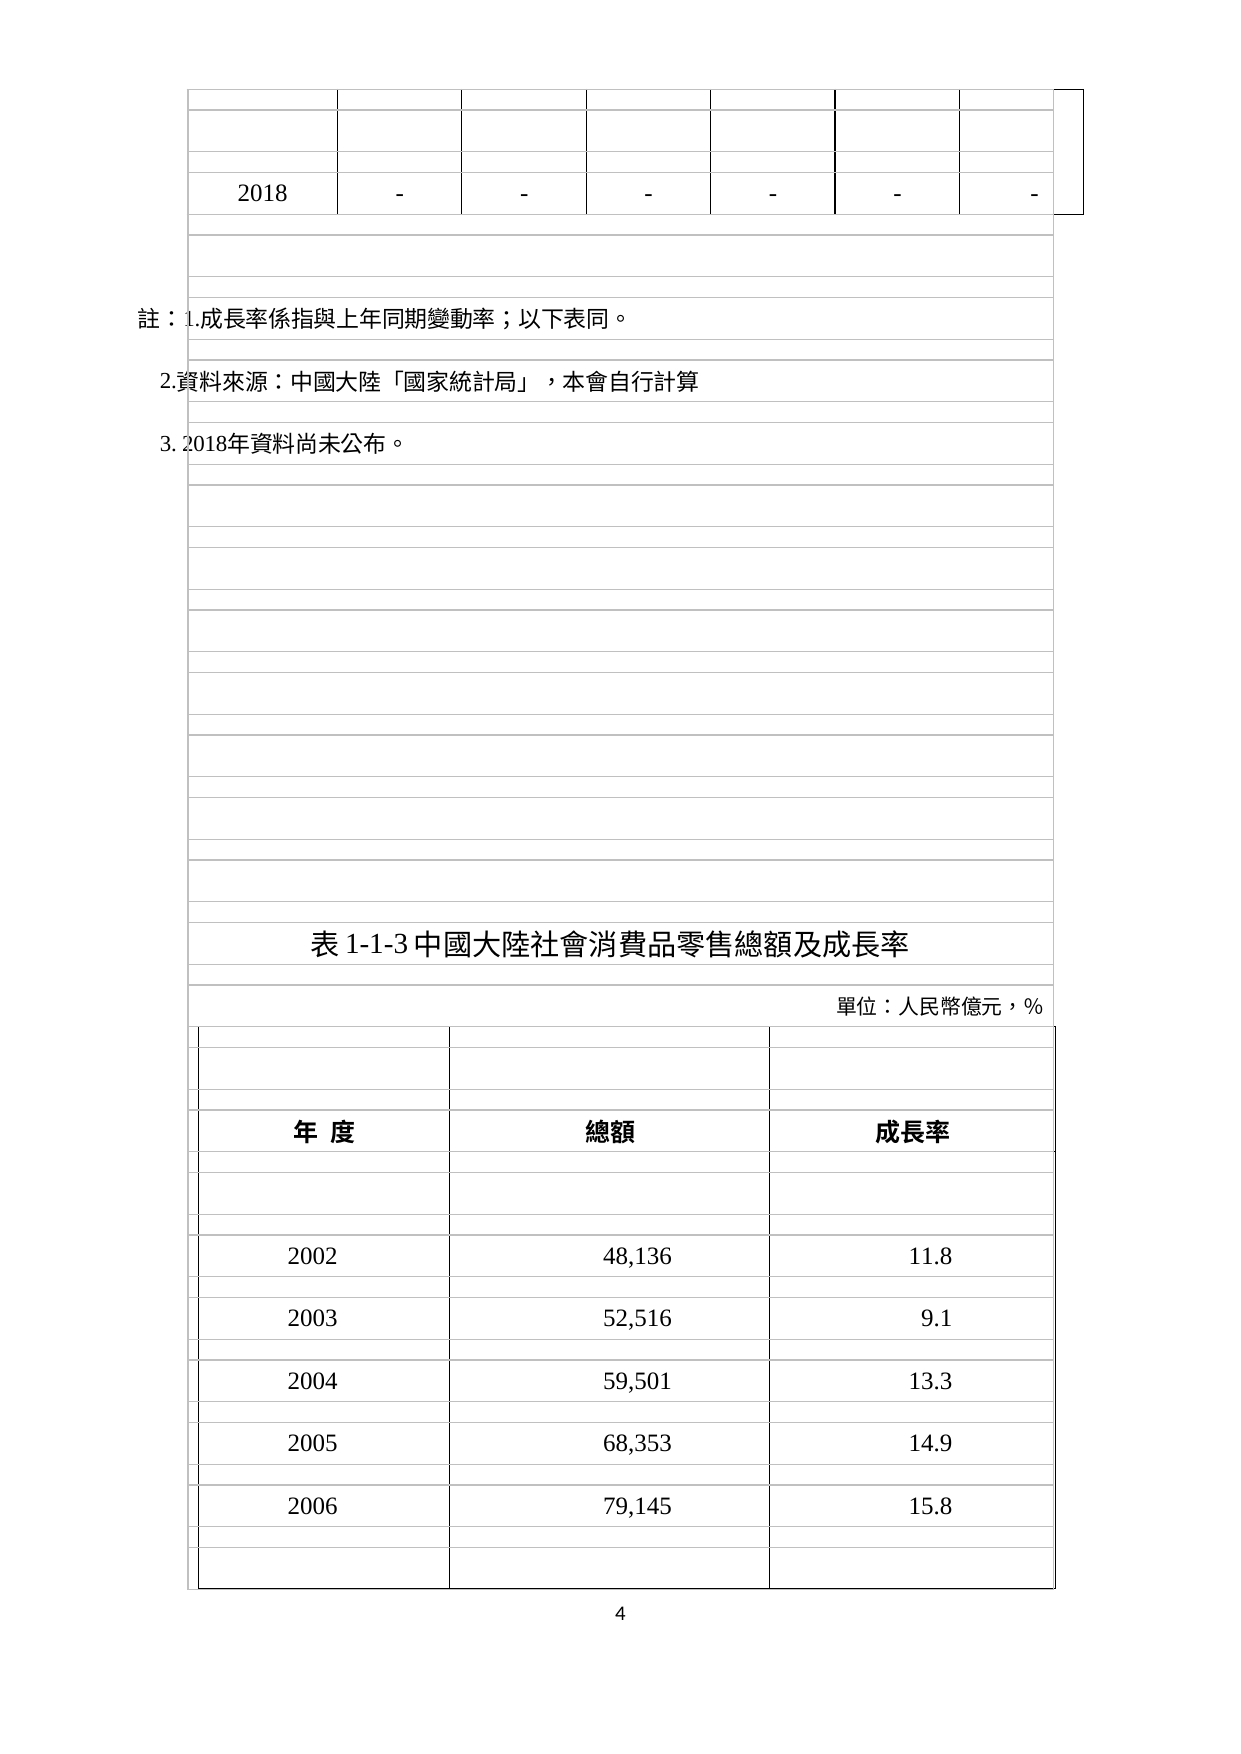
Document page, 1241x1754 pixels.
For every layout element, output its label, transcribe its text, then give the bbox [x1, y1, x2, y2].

table_cell [338, 111, 461, 151]
text 2.資料來源：中國大陸「國家統計局」，本會自行計算 [189, 340, 1053, 359]
table_cell 33.1 -4.2 42.9 141.0 63.1 40.6 3.4 -37.9 0.1 -22.4 25.2 -0.6 20.0 35.8 -31.6 -3.7 - [960, 111, 1053, 151]
text 3. 2018年資料尚未公布。 [189, 402, 1053, 422]
table_cell [450, 1277, 769, 1297]
table_cell [711, 152, 834, 172]
table_header [450, 1027, 769, 1047]
table_cell [338, 90, 461, 109]
text [189, 902, 1032, 922]
table_cell [189, 111, 337, 151]
text [189, 965, 1044, 984]
table_cell [770, 1527, 1053, 1547]
table_cell [189, 152, 337, 172]
table_cell [199, 1152, 449, 1172]
table_cell 2003 [199, 1298, 449, 1339]
table_cell 59,501 [450, 1361, 769, 1401]
table_cell [770, 1402, 1053, 1422]
text 2.資料來源：中國大陸「國家統計局」，本會自行計算 [137, 339, 187, 401]
table_cell [587, 111, 710, 151]
text 2.資料來源：中國大陸「國家統計局」，本會自行計算 [189, 361, 1053, 401]
table_cell 14.9 [770, 1423, 1053, 1464]
table_cell 2018 [189, 173, 337, 214]
table_cell [199, 1173, 449, 1214]
table_cell 2004 [199, 1361, 449, 1401]
table_cell [338, 152, 461, 172]
table_cell [587, 152, 710, 172]
table_cell [836, 90, 959, 109]
text 註：1.成長率係指與上年同期變動率；以下表同。 [189, 277, 1053, 297]
table_cell [450, 1465, 769, 1484]
table_cell [836, 173, 959, 214]
table_cell [199, 1548, 449, 1588]
table_cell [199, 1465, 449, 1484]
table_cell 11.8 [770, 1236, 1053, 1276]
table_cell [462, 90, 586, 109]
table_cell [199, 1277, 449, 1297]
table_cell [770, 1277, 1053, 1297]
table_cell 15.8 [770, 1486, 1053, 1526]
table_cell [770, 1340, 1053, 1359]
table_cell 79,145 [450, 1486, 769, 1526]
table_cell 2005 [199, 1423, 449, 1464]
table_cell [199, 1527, 449, 1547]
table_cell [770, 1465, 1053, 1484]
table_header [770, 1027, 1053, 1047]
table_cell [338, 173, 461, 214]
table_cell 13.3 [770, 1361, 1053, 1401]
table_cell [587, 90, 710, 109]
table_cell [587, 173, 710, 214]
table_cell 2006 [199, 1486, 449, 1526]
text 註：1.成長率係指與上年同期變動率；以下表同。 [137, 276, 187, 339]
table_header [450, 1048, 769, 1089]
text 3. 2018年資料尚未公布。 [189, 423, 1053, 464]
table_cell 33.1 -4.2 42.9 141.0 63.1 40.6 3.4 -37.9 0.1 -22.4 25.2 -0.6 20.0 35.8 -31.6 -3.7 - [960, 173, 1053, 214]
table_cell [836, 152, 959, 172]
table_cell [462, 152, 586, 172]
table_cell 33.1 -4.2 42.9 141.0 63.1 40.6 3.4 -37.9 0.1 -22.4 25.2 -0.6 20.0 35.8 -31.6 -3.7 - [1054, 90, 1083, 214]
text 註：1.成長率係指與上年同期變動率；以下表同。 [189, 298, 1053, 339]
table_cell [450, 1402, 769, 1422]
table_cell 52,516 [450, 1298, 769, 1339]
table_header [450, 1090, 769, 1109]
table_header [770, 1048, 1053, 1089]
table_header 總額 [450, 1111, 769, 1151]
text 單位：人民幣億元，％ [189, 986, 1044, 1026]
text 表1-1-3中國大陸社會消費品零售總額及成長率 [189, 923, 1032, 964]
table_cell [199, 1215, 449, 1234]
text 3. 2018年資料尚未公布。 [137, 401, 187, 464]
table_header 年 度 [199, 1111, 449, 1151]
table_cell [450, 1548, 769, 1588]
table_cell [770, 1215, 1053, 1234]
table_cell [711, 173, 834, 214]
table_header [199, 1027, 449, 1047]
table_cell [770, 1173, 1053, 1214]
table_cell [462, 173, 586, 214]
table_cell [450, 1173, 769, 1214]
table_cell [450, 1527, 769, 1547]
table_header [199, 1090, 449, 1109]
table_cell [199, 1402, 449, 1422]
table_cell 9.1 [770, 1298, 1053, 1339]
table_cell 48,136 [450, 1236, 769, 1276]
table_header [770, 1090, 1053, 1109]
table_cell [199, 1340, 449, 1359]
table_cell [770, 1548, 1053, 1588]
table_cell [189, 90, 337, 109]
table_header [199, 1048, 449, 1089]
table_cell [462, 111, 586, 151]
table_cell [450, 1340, 769, 1359]
table_cell [836, 111, 959, 151]
table_header 成長率 [770, 1111, 1053, 1151]
table_cell [770, 1152, 1053, 1172]
table_cell 33.1 -4.2 42.9 141.0 63.1 40.6 3.4 -37.9 0.1 -22.4 25.2 -0.6 20.0 35.8 -31.6 -3.7 - [960, 152, 1053, 172]
table_cell 33.1 -4.2 42.9 141.0 63.1 40.6 3.4 -37.9 0.1 -22.4 25.2 -0.6 20.0 35.8 -31.6 -3.7 - [960, 90, 1053, 109]
table_cell 2002 [199, 1236, 449, 1276]
table_cell [450, 1215, 769, 1234]
table_cell [711, 90, 834, 109]
table_cell [450, 1152, 769, 1172]
table_cell [711, 111, 834, 151]
table_cell 68,353 [450, 1423, 769, 1464]
